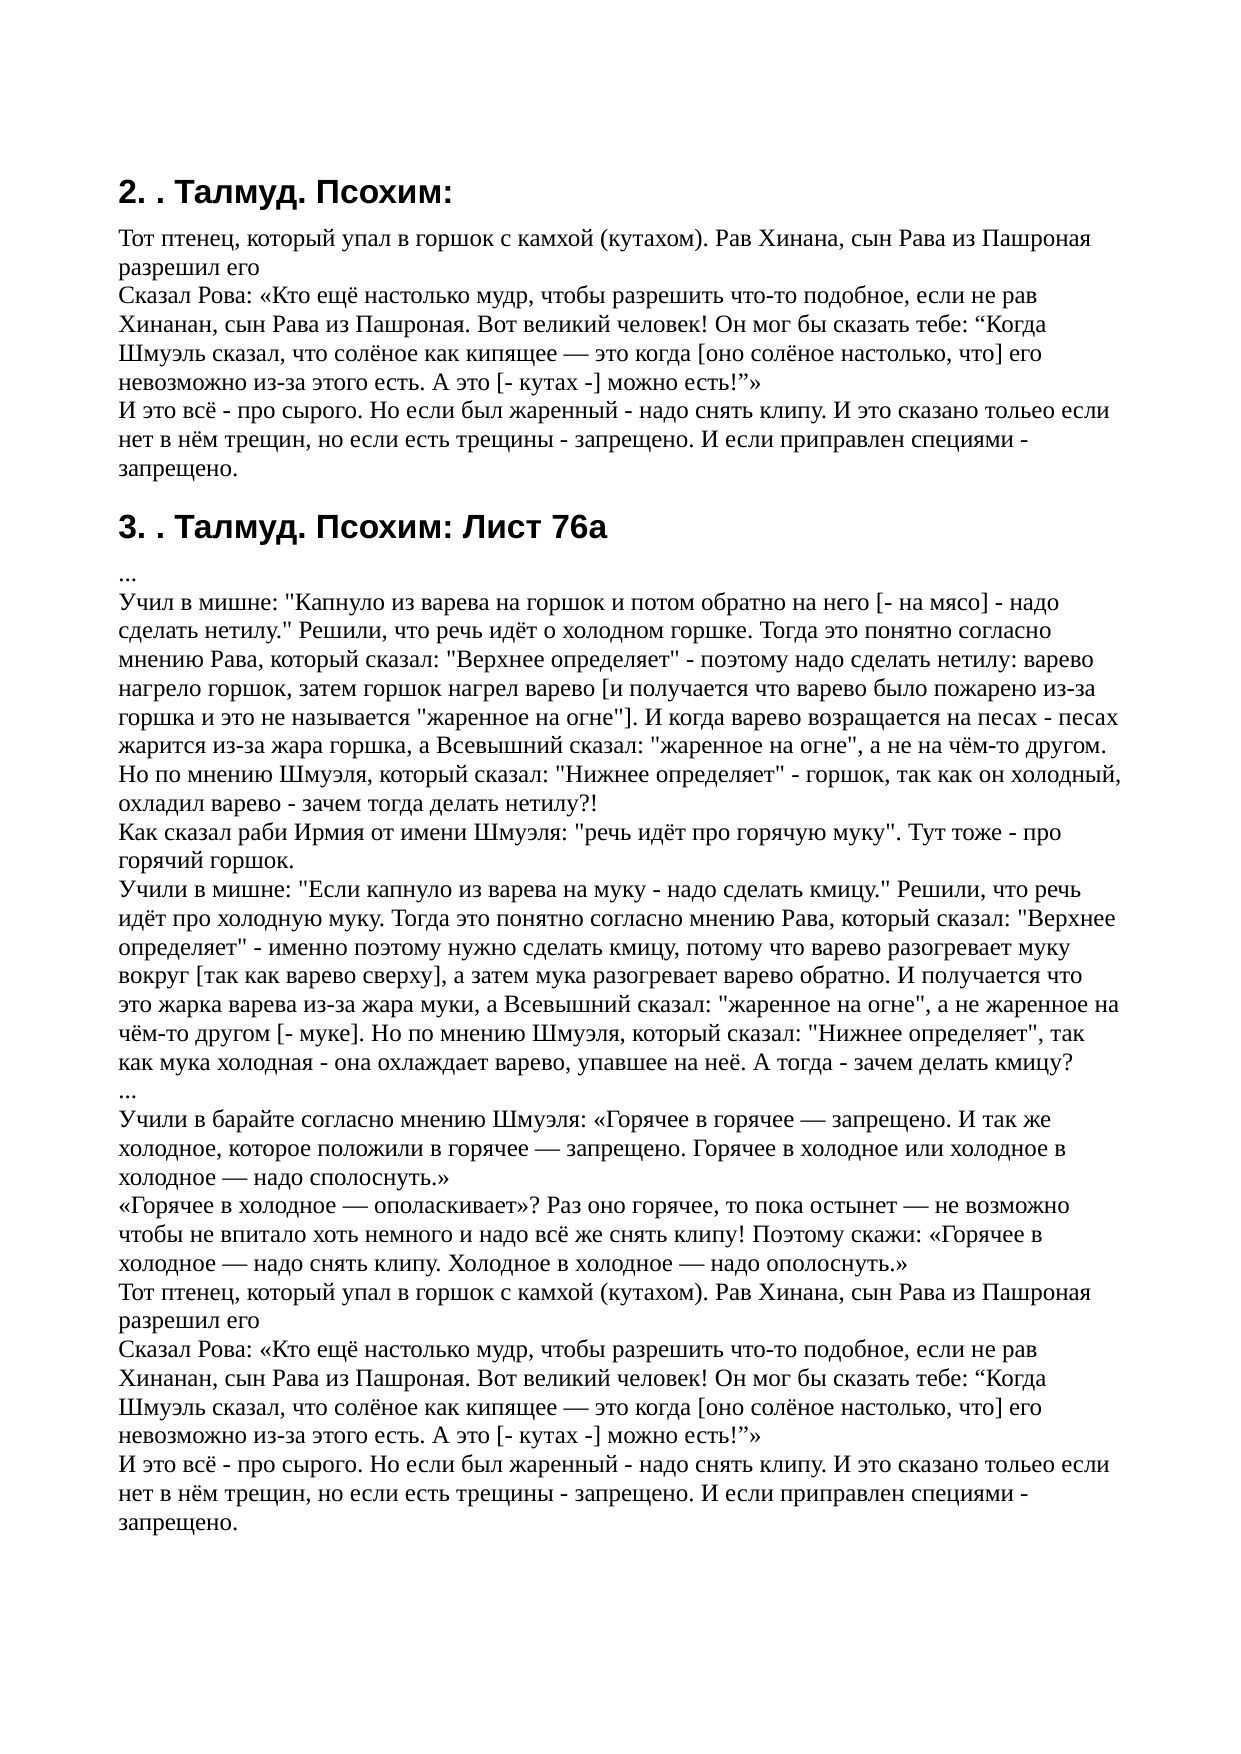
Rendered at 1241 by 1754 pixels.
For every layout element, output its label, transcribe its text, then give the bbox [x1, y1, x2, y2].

text ... [118, 952, 1122, 981]
text И это всё - про сырого. Но если был жаренный - надо снять клипу. И это сказано тольео если нет в нём трещин, но если есть трещины - запрещено. И если приправлен специями - запрещено. [118, 1326, 1122, 1412]
text Как сказал раби Ирмия от имени Шмуэля: "речь идёт про горячую муку". Тут тоже - про горячий горшок. [118, 693, 1122, 751]
text Тот птенец, который упал в горшок с камхой (кутахом). Рав Хинана, сын Рава из Пашроная разрешил его [118, 147, 1122, 204]
text Тот птенец, который упал в горшок с камхой (кутахом). Рав Хинана, сын Рава из Пашроная разрешил его [118, 1153, 1122, 1211]
subtitle . Талмуд. Псохим: [118, 118, 1122, 147]
text Учил в мишне: "Капнуло из варева на горшок и потом обратно на него [- на мясо] - надо сделать нетилу." Решили, что речь идёт о холодном горшке. Тогда это понятно согласно мнению Рава, который сказал: "Верхнее определяет" - поэтому надо сделать нетилу: варево нагрело горшок, затем горшок нагрел варево [и получается что варево было пожарено из-за горшка и это не называется "жаренное на огне"]. И когда варево возращается на песах - песах жарится из-за жара горшка, а Всевышний сказал: "жаренное на огне", а не на чём-то другом. Но по мнению Шмуэля, который сказал: "Нижнее определяет" - горшок, так как он холодный, охладил варево - зачем тогда делать нетилу?! [118, 463, 1122, 693]
text «Горячее в холодное — ополаскивает»? Раз оно горячее, то пока остынет — не возможно чтобы не впитало хоть немного и надо всё же снять клипу! Поэтому скажи: «Горячее в холодное — надо снять клипу. Холодное в холодное — надо ополоснуть.» [118, 1067, 1122, 1153]
text , глава 8, симан катан 112b:Засолили для рава Мори бар Рохель мясо кашерное вместе с мясом трейфы [118, 1501, 1122, 1549]
subtitle . Талмуд. Псохим: Лист 76a [118, 406, 1122, 434]
text Сказал Рова: «Кто ещё настолько мудр, чтобы разрешить что-то подобное, если не рав Хинанан, сын Рава из Пашроная. Вот великий человек! Он мог бы сказать тебе: “Когда Шмуэль сказал, что солёное как кипящее — это когда [оно солёное настолько, что] его невозможно из-за этого есть. А это [- кутах -] можно есть!”» [118, 1211, 1122, 1326]
text Учили в барайте согласно мнению Шмуэля: «Горячее в горячее — запрещено. И так же холодное, которое положили в горячее — запрещено. Горячее в холодное или холодное в холодное — надо сполоснуть.» [118, 981, 1122, 1067]
subtitle . Талмуд. Хуллин: [118, 1412, 1122, 1441]
text Сказал Рова: «Кто ещё настолько мудр, чтобы разрешить что-то подобное, если не рав Хинанан, сын Рава из Пашроная. Вот великий человек! Он мог бы сказать тебе: “Когда Шмуэль сказал, что солёное как кипящее — это когда [оно солёное настолько, что] его невозможно из-за этого есть. А это [- кутах -] можно есть!”» [118, 204, 1122, 319]
text И речь идёт про сосуд с отверстием, как это пологается при высолке мяса. И вопрос был в следуюещм: говорим ли мы, что так же как в случае с кровью мы не опасаемся, что может быть она вышла из верхнего куска и вошла в нижний кусок, потому что говорим, что всё то время, пока кусок выделяет кровь, он её не впитывает, и оба куска перестают выделять кровь одновременно, так и тут [в случае с циром] или нет? [118, 1549, 1122, 1636]
text Учили в мишне: "Если капнуло из варева на муку - надо сделать кмицу." Решили, что речь идёт про холодную муку. Тогда это понятно согласно мнению Рава, который сказал: "Верхнее определяет" - именно поэтому нужно сделать кмицу, потому что варево разогревает муку вокруг [так как варево сверху], а затем мука разогревает варево обратно. И получается что это жарка варева из-за жара муки, а Всевышний сказал: "жаренное на огне", а не жаренное на чём-то другом [- муке]. Но по мнению Шмуэля, который сказал: "Нижнее определяет", так как мука холодная - она охлаждает варево, упавшее на неё. А тогда - зачем делать кмицу? [118, 751, 1122, 952]
text И это всё - про сырого. Но если был жаренный - надо снять клипу. И это сказано тольео если нет в нём трещин, но если есть трещины - запрещено. И если приправлен специями - запрещено. [118, 319, 1122, 406]
text ... [118, 434, 1122, 463]
